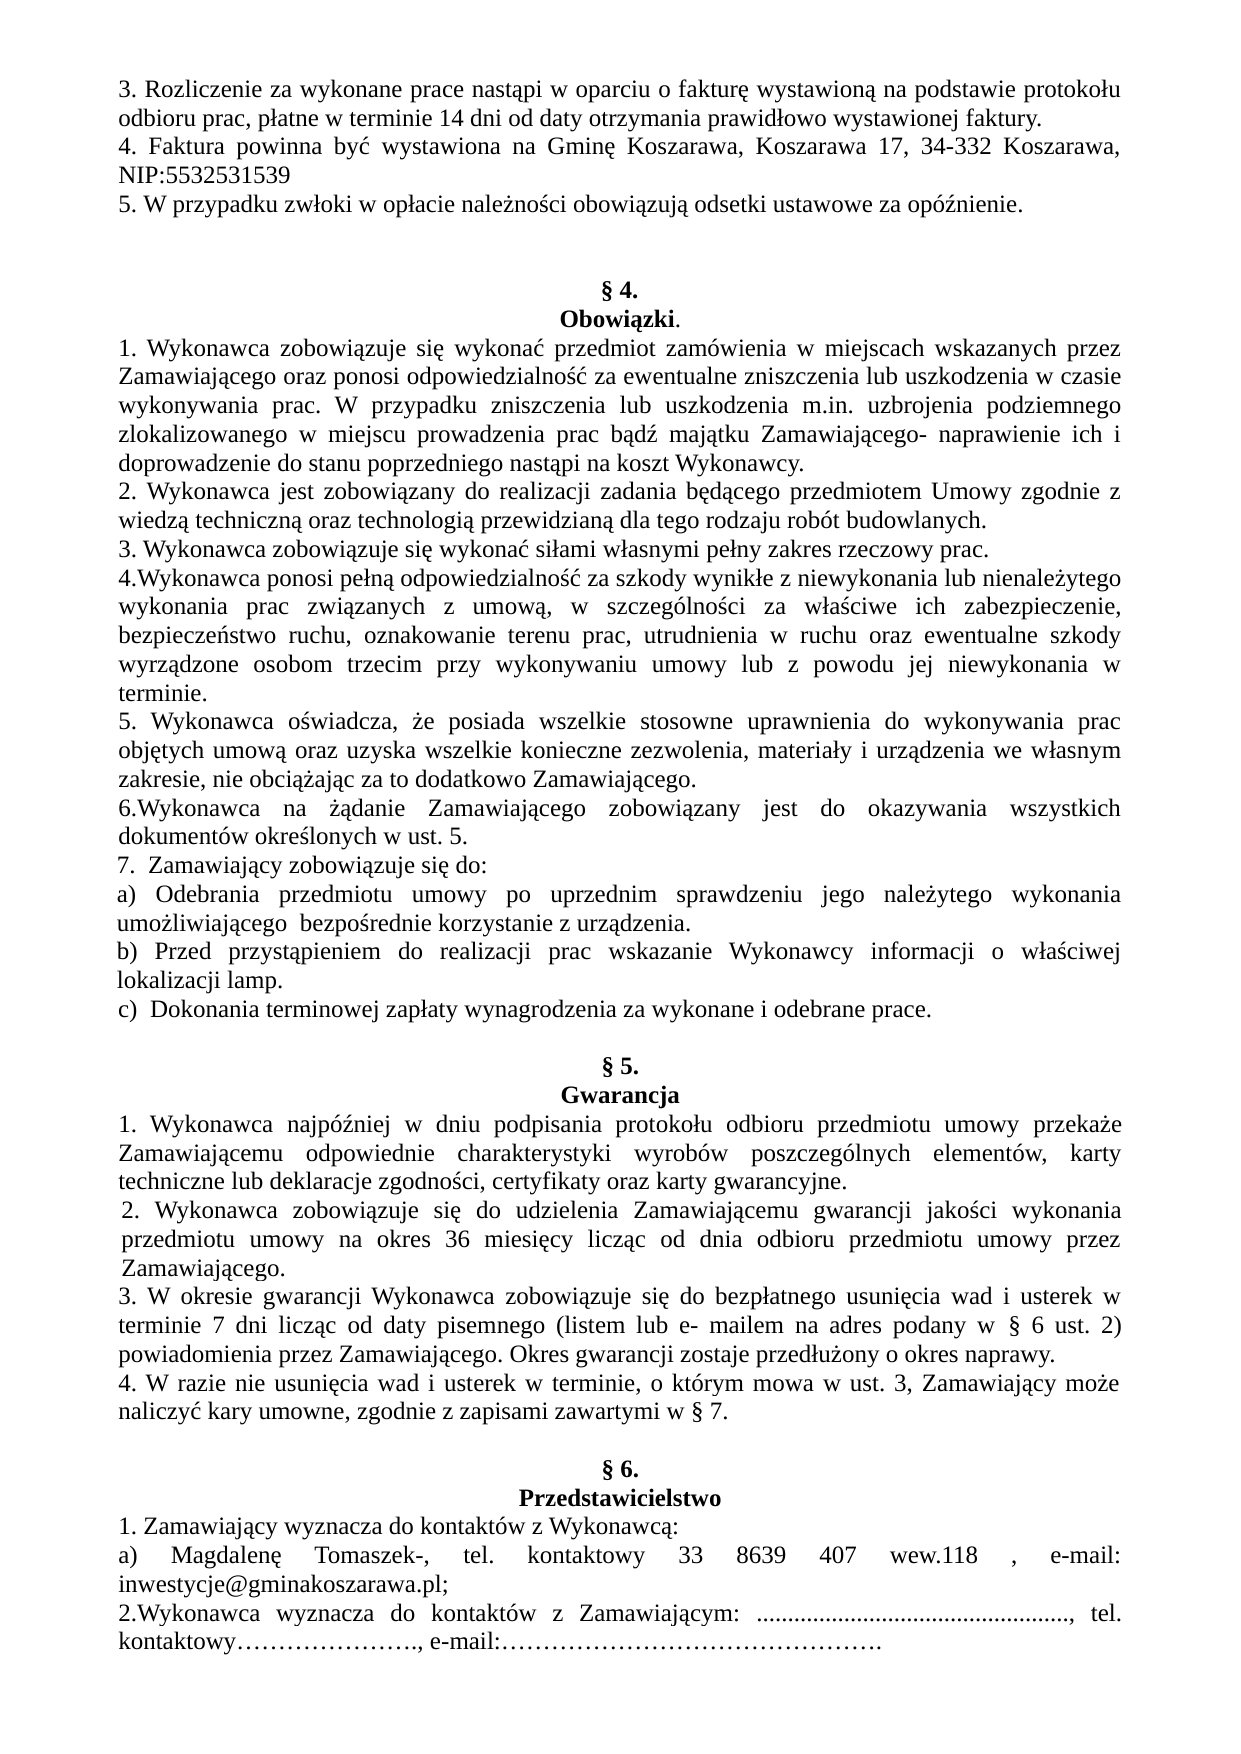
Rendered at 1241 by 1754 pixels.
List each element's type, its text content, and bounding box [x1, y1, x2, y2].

text § 4. [117, 275, 1122, 304]
text Przedstawicielstwo [118, 1483, 1122, 1511]
text 3. Wykonawca zobowiązuje się wykonać siłami własnymi pełny zakres rzeczowy prac. [118, 534, 1122, 563]
text 5. W przypadku zwłoki w opłacie należności obowiązują odsetki ustawowe za opóźnienie. [118, 189, 1122, 218]
text § 5. [118, 1051, 1122, 1080]
text 4. Faktura powinna być wystawiona na Gminę Koszarawa, Koszarawa 17, 34-332 Koszarawa, NIP:5532531539 [118, 131, 1122, 189]
text a) Magdalenę Tomaszek-, tel. kontaktowy 33 8639 407 wew.118 , e-mail: inwestycje@gminakoszarawa.pl; [118, 1540, 1122, 1598]
text 6.Wykonawca na żądanie Zamawiającego zobowiązany jest do okazywania wszystkich dokumentów określonych w ust. 5. [118, 793, 1122, 850]
text 1. Wykonawca najpóźniej w dniu podpisania protokołu odbioru przedmiotu umowy przekaże Zamawiającemu odpowiednie charakterystyki wyrobów poszczególnych elementów, karty techniczne lub deklaracje zgodności, certyfikaty oraz karty gwarancyjne. [118, 1109, 1122, 1195]
text 3. Rozliczenie za wykonane prace nastąpi w oparciu o fakturę wystawioną na podstawie protokołu odbioru prac, płatne w terminie 14 dni od daty otrzymania prawidłowo wystawionej faktury. [118, 74, 1122, 131]
text a) Odebrania przedmiotu umowy po uprzednim sprawdzeniu jego należytego wykonania umożliwiającego bezpośrednie korzystanie z urządzenia. [117, 879, 1122, 936]
text Obowiązki. [118, 304, 1122, 333]
text b) Przed przystąpieniem do realizacji prac wskazanie Wykonawcy informacji o właściwej lokalizacji lamp. [117, 936, 1122, 994]
text § 6. [118, 1454, 1122, 1483]
text c) Dokonania terminowej zapłaty wynagrodzenia za wykonane i odebrane prace. [80, 994, 1122, 1023]
text 2. Wykonawca jest zobowiązany do realizacji zadania będącego przedmiotem Umowy zgodnie z wiedzą techniczną oraz technologią przewidzianą dla tego rodzaju robót budowlanych. [118, 476, 1122, 534]
text 4. W razie nie usunięcia wad i usterek w terminie, o którym mowa w ust. 3, Zamawiający może naliczyć kary umowne, zgodnie z zapisami zawartymi w § 7. [118, 1368, 1122, 1425]
text 2. Wykonawca zobowiązuje się do udzielenia Zamawiającemu gwarancji jakości wykonania przedmiotu umowy na okres 36 miesięcy licząc od dnia odbioru przedmiotu umowy przez Zamawiającego. [121, 1195, 1122, 1281]
text 1. Zamawiający wyznacza do kontaktów z Wykonawcą: [118, 1511, 1122, 1540]
text 1. Wykonawca zobowiązuje się wykonać przedmiot zamówienia w miejscach wskazanych przez Zamawiającego oraz ponosi odpowiedzialność za ewentualne zniszczenia lub uszkodzenia w czasie wykonywania prac. W przypadku zniszczenia lub uszkodzenia m.in. uzbrojenia podziemnego zlokalizowanego w miejscu prowadzenia prac bądź majątku Zamawiającego- naprawienie ich i doprowadzenie do stanu poprzedniego nastąpi na koszt Wykonawcy. [118, 333, 1122, 476]
text Gwarancja [118, 1080, 1122, 1109]
text 5. Wykonawca oświadcza, że posiada wszelkie stosowne uprawnienia do wykonywania prac objętych umową oraz uzyska wszelkie konieczne zezwolenia, materiały i urządzenia we własnym zakresie, nie obciążając za to dodatkowo Zamawiającego. [118, 706, 1122, 793]
text 4.Wykonawca ponosi pełną odpowiedzialność za szkody wynikłe z niewykonania lub nienależytego wykonania prac związanych z umową, w szczególności za właściwe ich zabezpieczenie, bezpieczeństwo ruchu, oznakowanie terenu prac, utrudnienia w ruchu oraz ewentualne szkody wyrządzone osobom trzecim przy wykonywaniu umowy lub z powodu jej niewykonania w terminie. [118, 563, 1122, 706]
text 3. W okresie gwarancji Wykonawca zobowiązuje się do bezpłatnego usunięcia wad i usterek w terminie 7 dni licząc od daty pisemnego (listem lub e- mailem na adres podany w § 6 ust. 2) powiadomienia przez Zamawiającego. Okres gwarancji zostaje przedłużony o okres naprawy. [118, 1281, 1122, 1368]
text 2.Wykonawca wyznacza do kontaktów z Zamawiającym: .................................................., tel. kontaktowy…………………., e-mail:………………………………………. [118, 1598, 1122, 1655]
text 7. Zamawiający zobowiązuje się do: [117, 850, 1122, 879]
